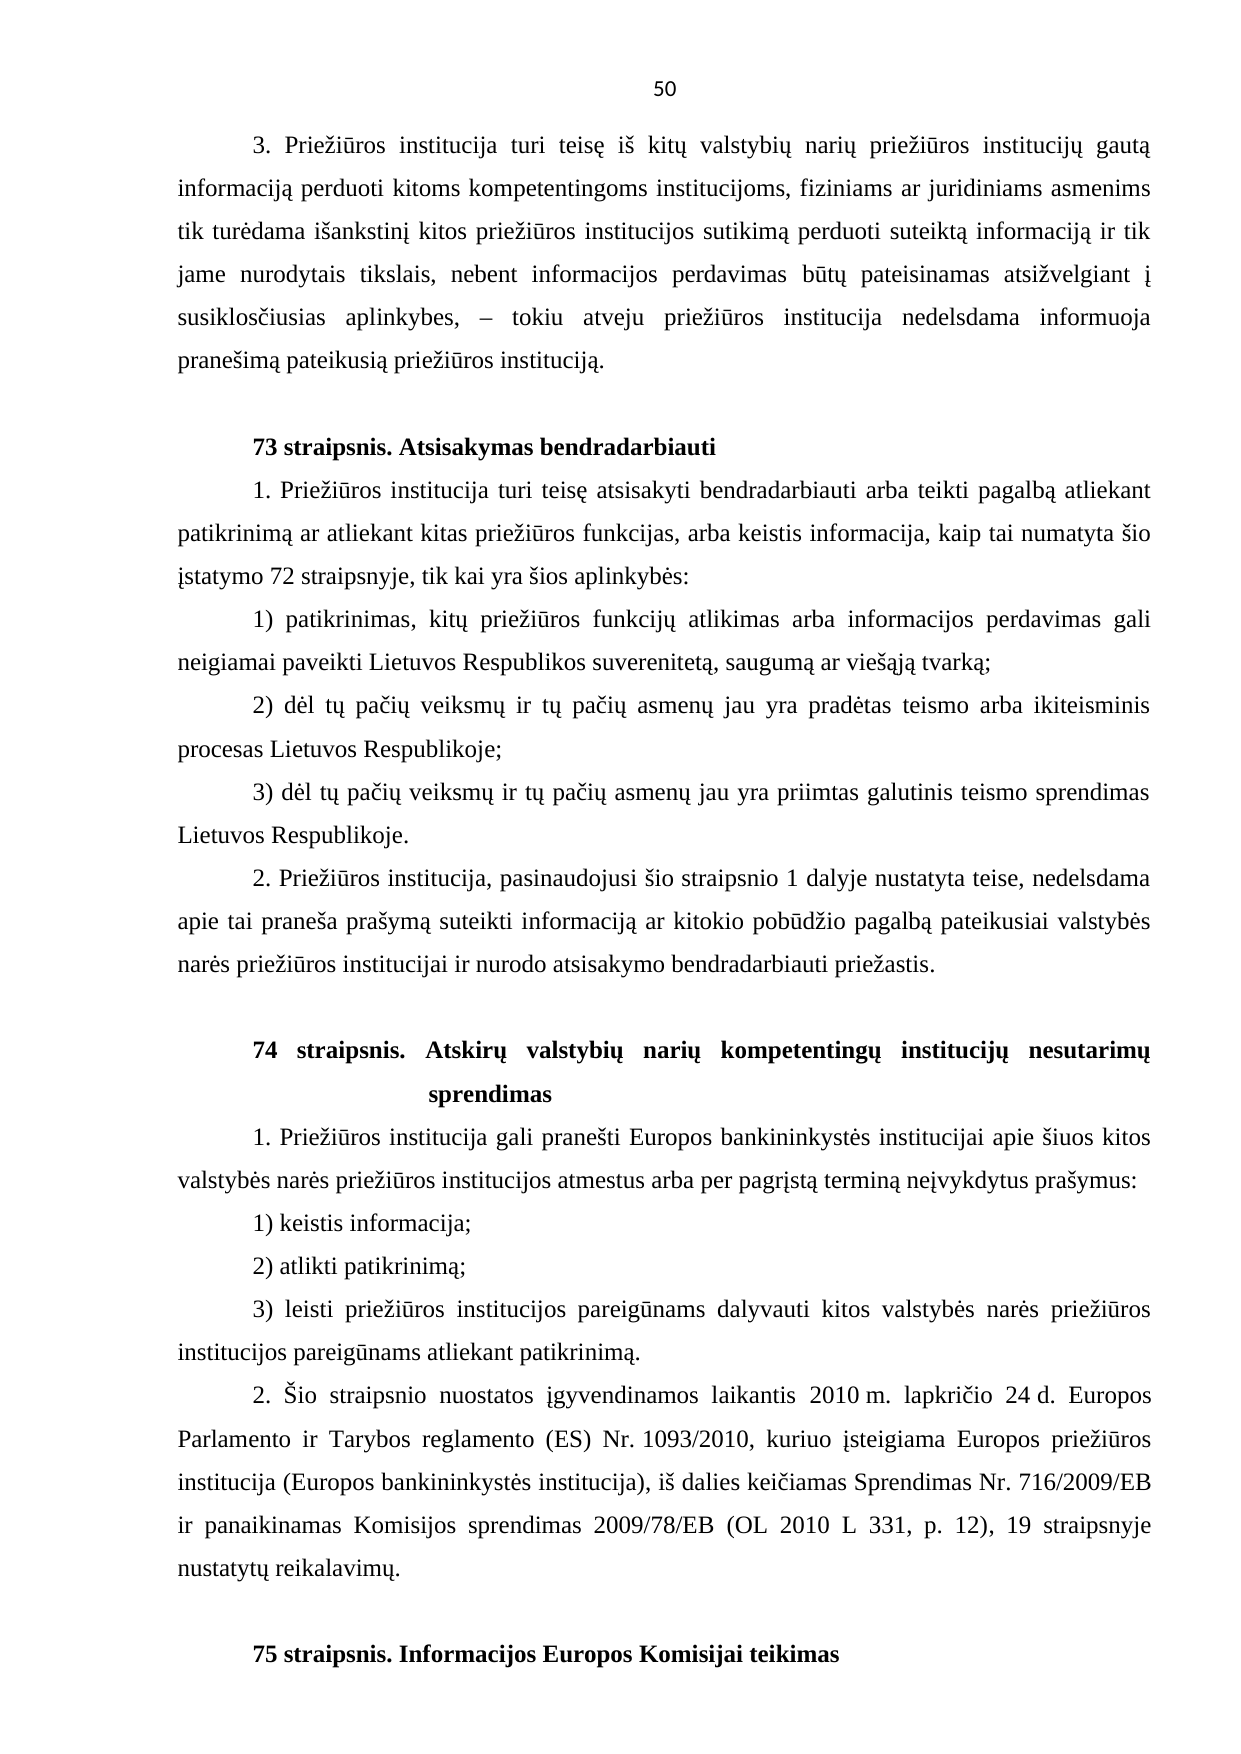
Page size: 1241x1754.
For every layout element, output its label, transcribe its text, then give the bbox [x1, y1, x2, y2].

text 2. Priežiūros institucija, pasinaudojusi šio straipsnio 1 dalyje nustatyta teise, nedelsdama apie tai praneša prašymą suteikti informaciją ar kitokio pobūdžio pagalbą pateikusiai valstybės narės priežiūros institucijai ir nurodo atsisakymo bendradarbiauti priežastis. [177, 863, 1152, 978]
text 75 straipsnis. Informacijos Europos Komisijai teikimas [177, 1639, 1152, 1668]
text 2) dėl tų pačių veiksmų ir tų pačių asmenų jau yra pradėtas teismo arba ikiteisminis procesas Lietuvos Respublikoje; [177, 691, 1152, 762]
text 73 straipsnis. Atsisakymas bendradarbiauti [177, 432, 1152, 461]
text 1) patikrinimas, kitų priežiūros funkcijų atlikimas arba informacijos perdavimas gali neigiamai paveikti Lietuvos Respublikos suverenitetą, saugumą ar viešąją tvarką; [177, 604, 1152, 676]
text 1. Priežiūros institucija gali pranešti Europos bankininkystės institucijai apie šiuos kitos valstybės narės priežiūros institucijos atmestus arba per pagrįstą terminą neįvykdytus prašymus: [177, 1122, 1152, 1194]
text 3) dėl tų pačių veiksmų ir tų pačių asmenų jau yra priimtas galutinis teismo sprendimas Lietuvos Respublikoje. [177, 777, 1152, 849]
text 1) keistis informacija; [177, 1208, 1152, 1237]
text 1. Priežiūros institucija turi teisę atsisakyti bendradarbiauti arba teikti pagalbą atliekant patikrinimą ar atliekant kitas priežiūros funkcijas, arba keistis informacija, kaip tai numatyta šio įstatymo 72 straipsnyje, tik kai yra šios aplinkybės: [177, 475, 1152, 590]
text 3. Priežiūros institucija turi teisę iš kitų valstybių narių priežiūros institucijų gautą informaciją perduoti kitoms kompetentingoms institucijoms, fiziniams ar juridiniams asmenims tik turėdama išankstinį kitos priežiūros institucijos sutikimą perduoti suteiktą informaciją ir tik jame nurodytais tikslais, nebent informacijos perdavimas būtų pateisinamas atsižvelgiant į susiklosčiusias aplinkybes, – tokiu atveju priežiūros institucija nedelsdama informuoja pranešimą pateikusią priežiūros instituciją. [177, 130, 1152, 374]
text 2. Šio straipsnio nuostatos įgyvendinamos laikantis 2010 m. lapkričio 24 d. Europos Parlamento ir Tarybos reglamento (ES) Nr. 1093/2010, kuriuo įsteigiama Europos priežiūros institucija (Europos bankininkystės institucija), iš dalies keičiamas Sprendimas Nr. 716/2009/EB ir panaikinamas Komisijos sprendimas 2009/78/EB (OL 2010 L 331, p. 12), 19 straipsnyje nustatytų reikalavimų. [177, 1381, 1152, 1582]
text 3) leisti priežiūros institucijos pareigūnams dalyvauti kitos valstybės narės priežiūros institucijos pareigūnams atliekant patikrinimą. [177, 1294, 1152, 1366]
text 74 straipsnis. Atskirų valstybių narių kompetentingų institucijų nesutarimų sprendimas [252, 1036, 1152, 1107]
text 2) atlikti patikrinimą; [177, 1251, 1152, 1280]
